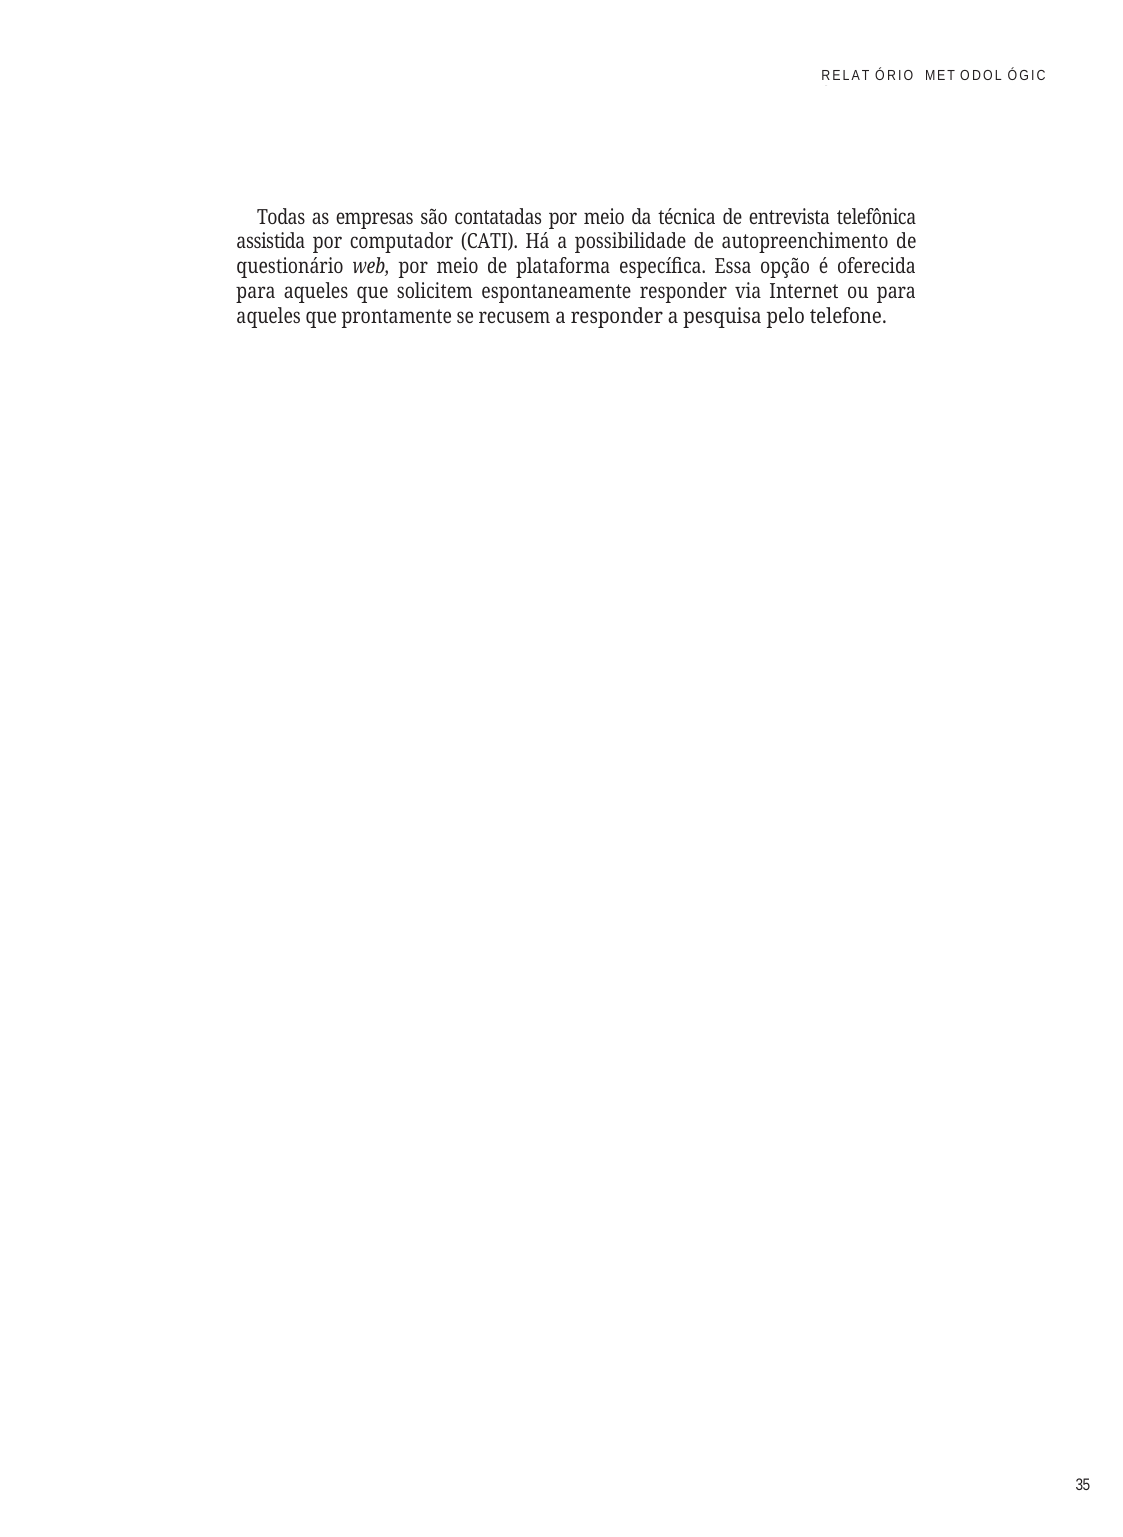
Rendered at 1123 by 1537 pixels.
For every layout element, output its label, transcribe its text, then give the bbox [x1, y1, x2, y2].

text Todas as empresas são contatadas por meio da técnica de entrevista telefônica assistida por computador (CATI). Há a possibilidade de autopreenchimento de questionário web, por meio de plataforma específica. Essa opção é oferecida para aqueles que solicitem espontaneamente responder via Internet ou para aqueles que prontamente se recusem a responder a pesquisa pelo telefone. [236, 204, 917, 330]
